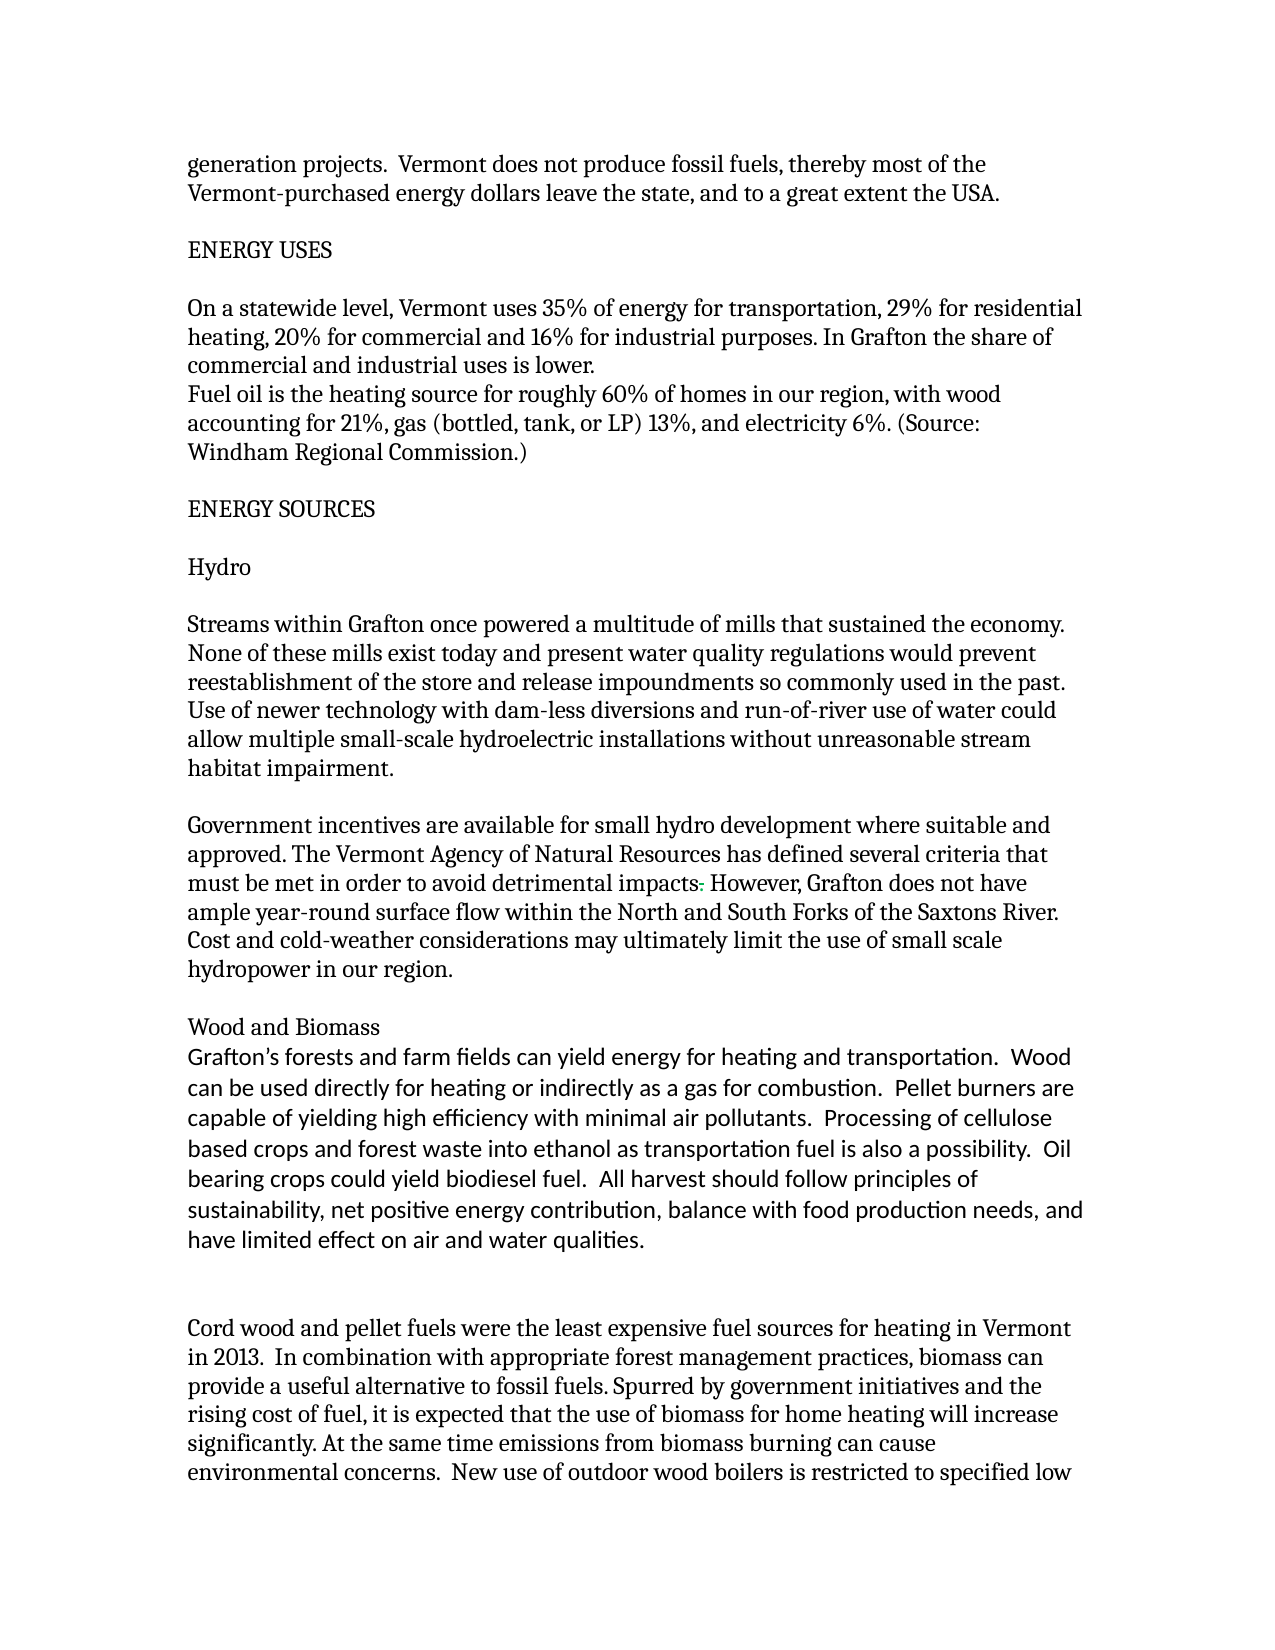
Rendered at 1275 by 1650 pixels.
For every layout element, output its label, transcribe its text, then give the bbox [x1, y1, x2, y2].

text Government incentives are available for small hydro development where suitable and approved. The Vermont Agency of Natural Resources has defined several criteria that must be met in order to avoid detrimental impacts. However, Grafton does not have ample year-round surface flow within the North and South Forks of the Saxtons River. Cost and cold-weather considerations may ultimately limit the use of small scale hydropower in our region. [187, 811, 1087, 984]
text ENERGY USES [187, 236, 1087, 265]
text generation projects. Vermont does not produce fossil fuels, thereby most of the Vermont-purchased energy dollars leave the state, and to a great extent the USA. [187, 150, 1087, 207]
text Fuel oil is the heating source for roughly 60% of homes in our region, with wood accounting for 21%, gas (bottled, tank, or LP) 13%, and electricity 6%. (Source: Windham Regional Commission.) [187, 380, 1087, 466]
text Cord wood and pellet fuels were the least expensive fuel sources for heating in Vermont in 2013. In combination with appropriate forest management practices, biomass can provide a useful alternative to fossil fuels. Spurred by government initiatives and the rising cost of fuel, it is expected that the use of biomass for home heating will increase significantly. At the same time emissions from biomass burning can cause environmental concerns. New use of outdoor wood boilers is restricted to specified low [187, 1314, 1087, 1487]
text ENERGY SOURCES [187, 495, 1087, 524]
text On a statewide level, Vermont uses 35% of energy for transportation, 29% for residential heating, 20% for commercial and 16% for industrial purposes. In Grafton the share of commercial and industrial uses is lower. [187, 294, 1087, 380]
text Grafton’s forests and farm fields can yield energy for heating and transportation. Wood can be used directly for heating or indirectly as a gas for combustion. Pellet burners are capable of yielding high efficiency with minimal air pollutants. Processing of cellulose based crops and forest waste into ethanol as transportation fuel is also a possibility. Oil bearing crops could yield biodiesel fuel. All harvest should follow principles of sustainability, net positive energy contribution, balance with food production needs, and have limited effect on air and water qualities. [187, 1041, 1087, 1255]
text Streams within Grafton once powered a multitude of mills that sustained the economy. None of these mills exist today and present water quality regulations would prevent reestablishment of the store and release impoundments so commonly used in the past. Use of newer technology with dam-less diversions and run-of-river use of water could allow multiple small-scale hydroelectric installations without unreasonable stream habitat impairment. [187, 610, 1087, 782]
text Hydro [187, 552, 1087, 581]
text Wood and Biomass [187, 1012, 1087, 1041]
